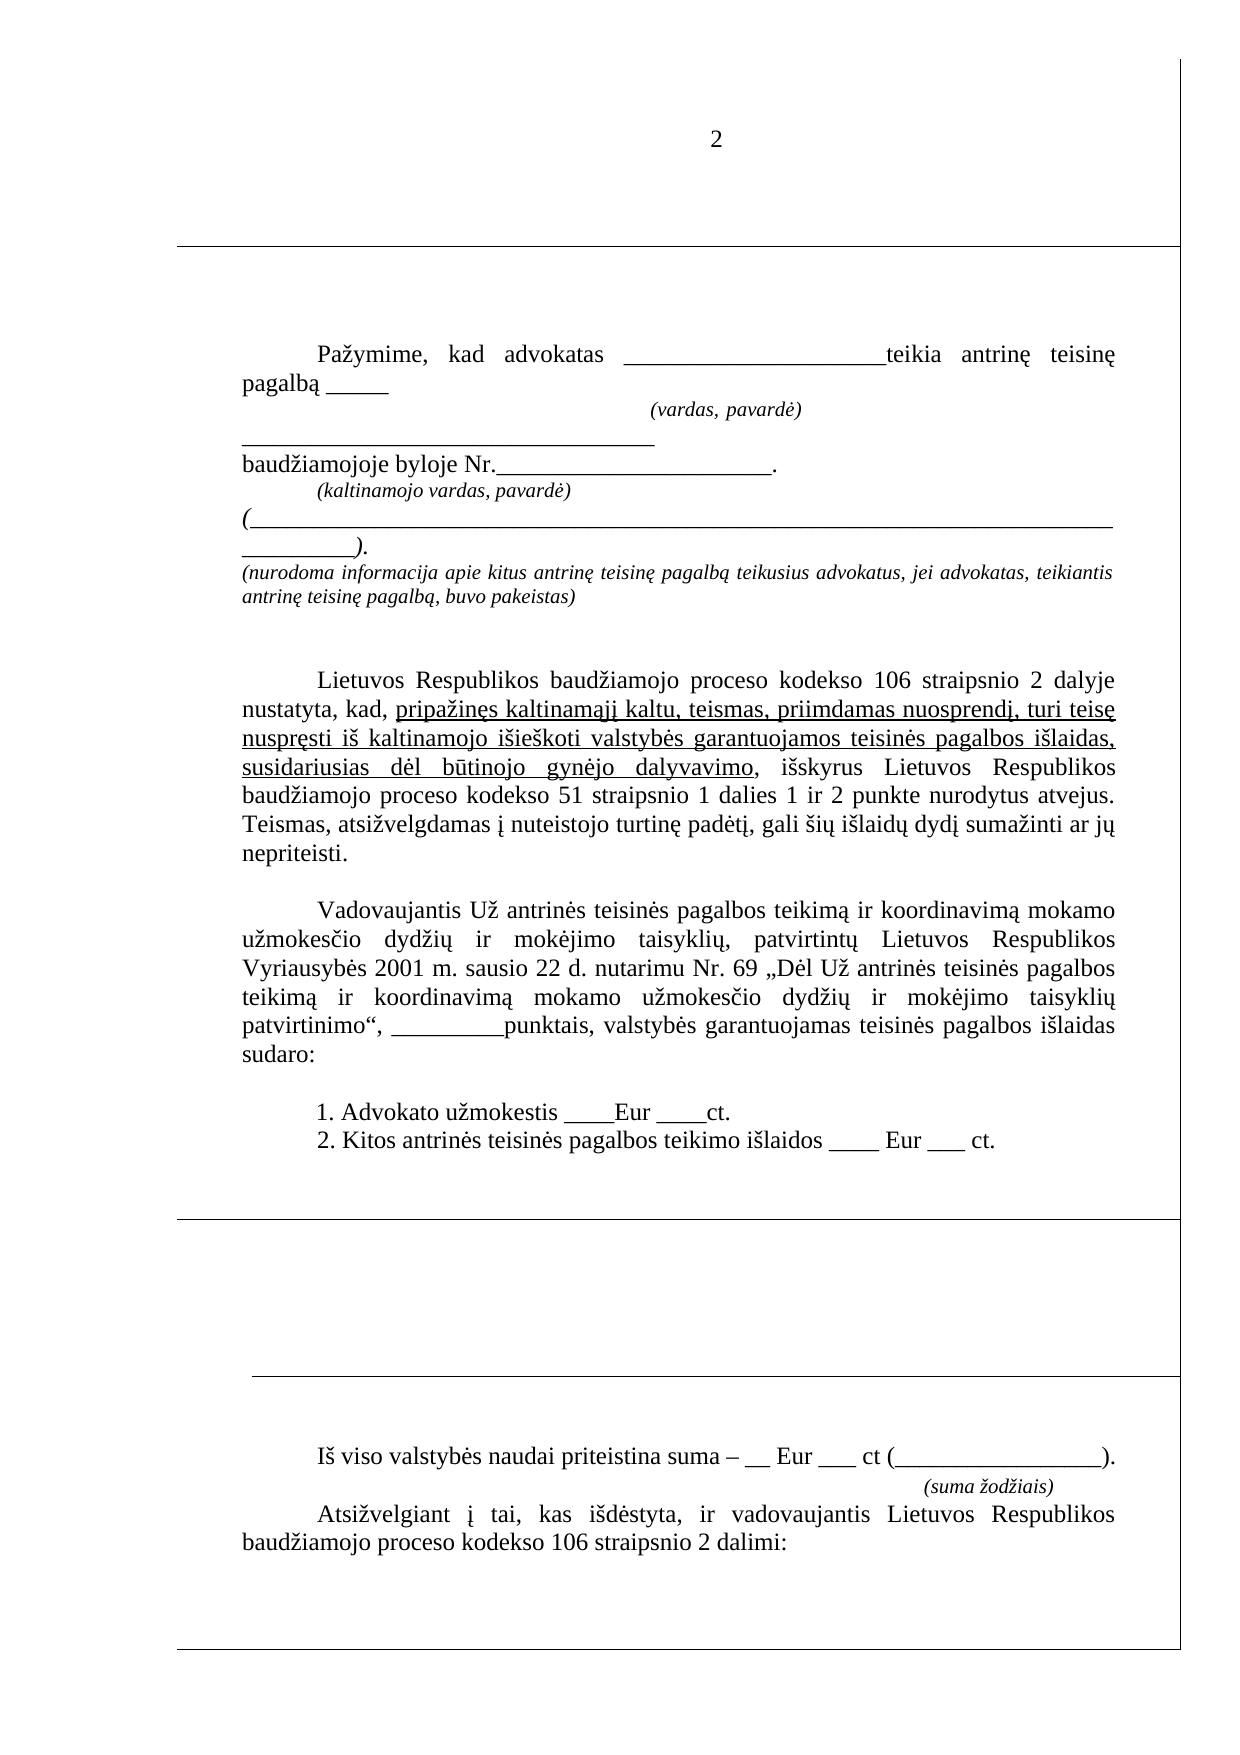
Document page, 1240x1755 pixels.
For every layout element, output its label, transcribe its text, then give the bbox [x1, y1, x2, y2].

text (suma žodžiais) [177, 1470, 1180, 1499]
text 2. Kitos antrinės teisinės pagalbos teikimo išlaidos ____ Eur ___ ct. [177, 1125, 1180, 1219]
text (vardas, pavardė) [177, 397, 1180, 421]
text Vadovaujantis Už antrinės teisinės pagalbos teikimą ir koordinavimą mokamo užmokesčio dydžių ir mokėjimo taisyklių, patvirtintų Lietuvos Respublikos Vyriausybės 2001 m. sausio 22 d. nutarimu Nr. 69 „Dėl Už antrinės teisinės pagalbos teikimą ir koordinavimą mokamo užmokesčio dydžių ir mokėjimo taisyklių patvirtinimo“, _________punktais, valstybės garantuojamas teisinės pagalbos išlaidas sudaro: [177, 895, 1180, 1068]
text (kaltinamojo vardas, pavardė) [177, 478, 1180, 502]
text (______________________________________________________________________________). [177, 502, 1180, 560]
text 1. Advokato užmokestis ____Eur ____ct. [177, 1097, 1180, 1125]
text _________________________________ baudžiamojoje byloje Nr.______________________. [177, 421, 1180, 478]
text Atsižvelgiant į tai, kas išdėstyta, ir vadovaujantis Lietuvos Respublikos baudžiamojo proceso kodekso 106 straipsnio 2 dalimi: [177, 1499, 1180, 1556]
text (nurodoma informacija apie kitus antrinę teisinę pagalbą teikusius advokatus, jei advokatas, teikiantis antrinę teisinę pagalbą, buvo pakeistas) [177, 560, 1180, 608]
text Iš viso valstybės naudai priteistina suma – __ Eur ___ ct ( ). [177, 1377, 1180, 1470]
text Lietuvos Respublikos baudžiamojo proceso kodekso 106 straipsnio 2 dalyje nustatyta, kad, pripažinęs kaltinamąjį kaltu, teismas, priimdamas nuosprendį, turi teisę nuspręsti iš kaltinamojo išieškoti valstybės garantuojamos teisinės pagalbos išlaidas, susidariusias dėl būtinojo gynėjo dalyvavimo, išskyrus Lietuvos Respublikos baudžiamojo proceso kodekso 51 straipsnio 1 dalies 1 ir 2 punkte nurodytus atvejus. Teismas, atsižvelgdamas į nuteistojo turtinę padėtį, gali šių išlaidų dydį sumažinti ar jų nepriteisti. [177, 665, 1180, 867]
text Pažymime, kad advokatas _____________________teikia antrinę teisinę pagalbą _____ [177, 339, 1180, 397]
